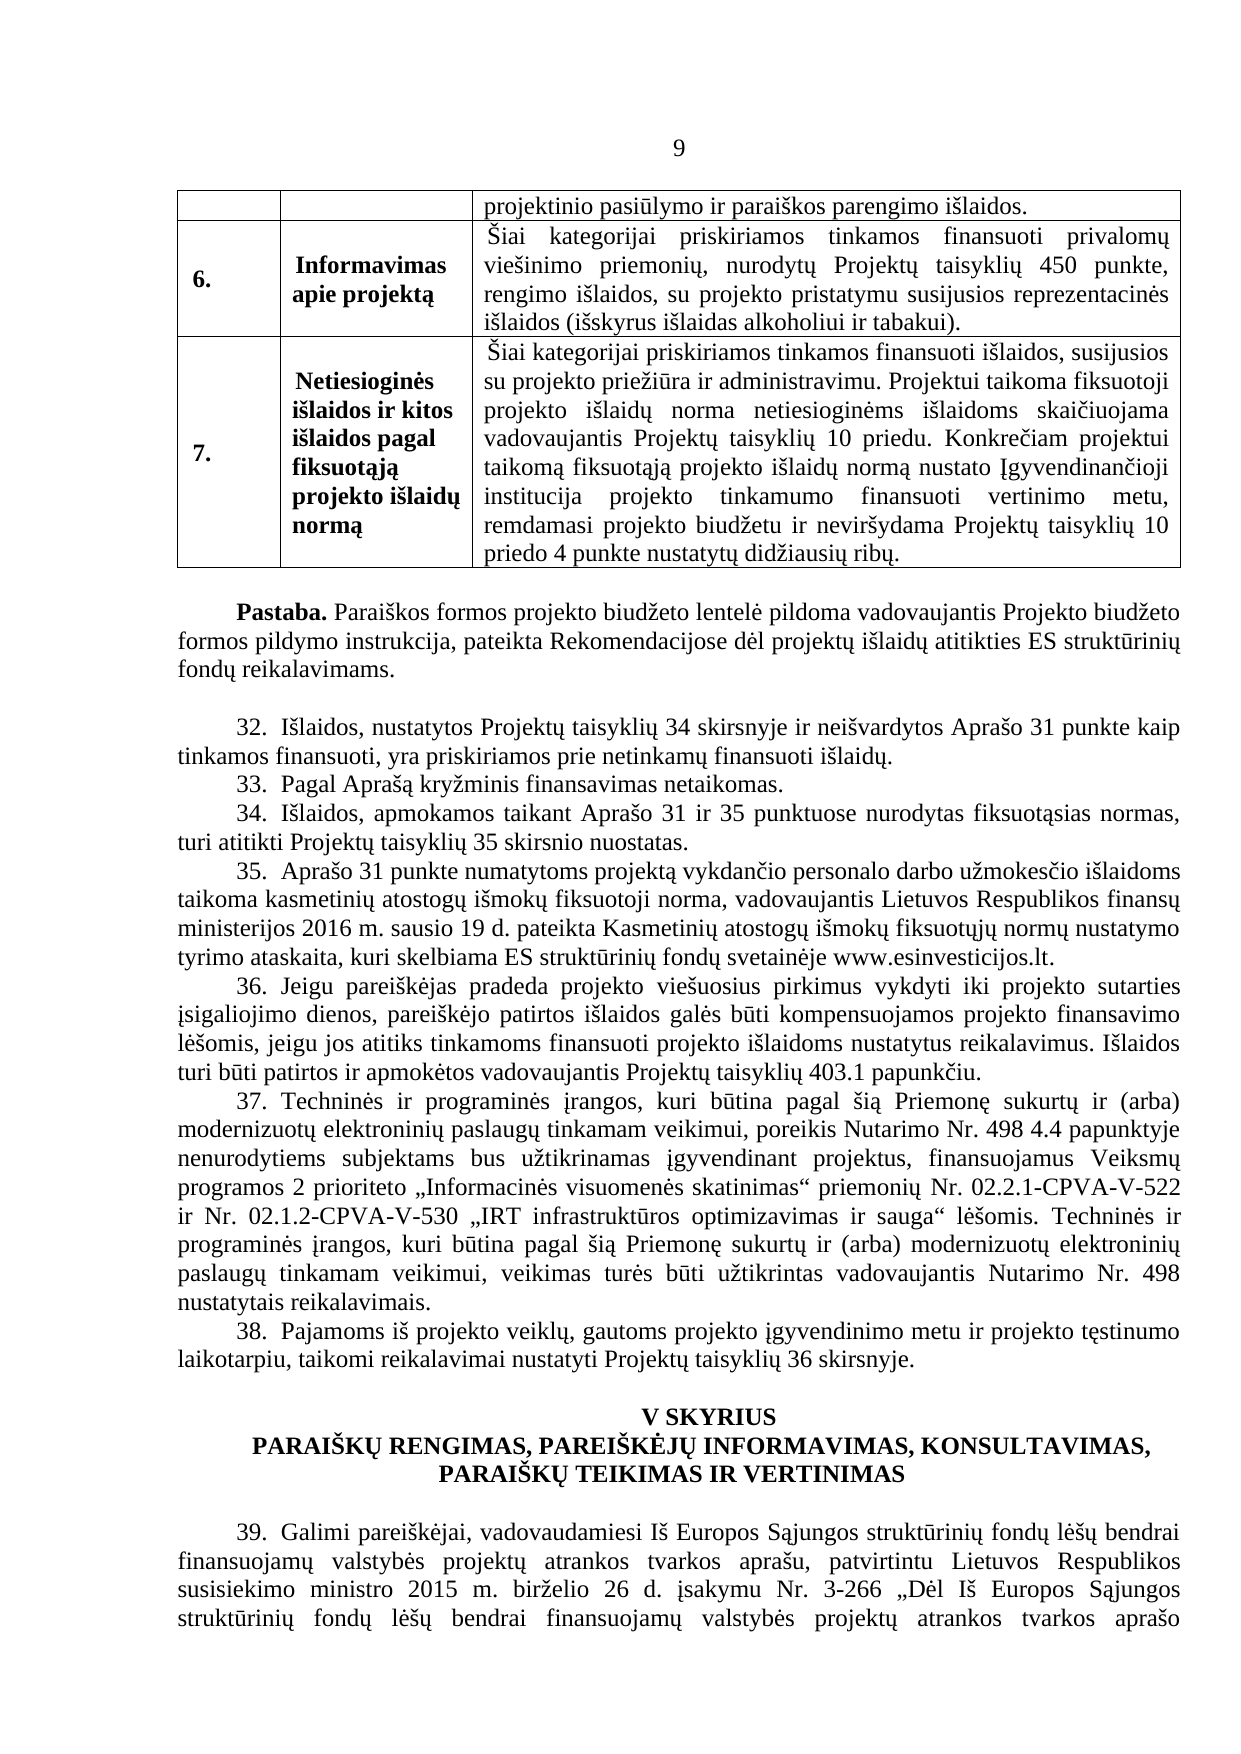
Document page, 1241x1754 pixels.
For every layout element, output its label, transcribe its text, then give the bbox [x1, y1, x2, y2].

table_cell Šiai kategorijai priskiriamos tinkamos finansuoti privalomų viešinimo priemonių, nurodytų Projektų taisyklių 450 punkte, rengimo išlaidos, su projekto pristatymu susijusios reprezentacinės išlaidos (išskyrus išlaidas alkoholiui ir tabakui). [473, 221, 1180, 336]
table_cell 7. [178, 337, 280, 567]
table_cell [178, 191, 280, 220]
table_cell Informavimas apie projektą [281, 221, 472, 336]
text 32. Išlaidos, nustatytos Projektų taisyklių 34 skirsnyje ir neišvardytos Aprašo 31 punkte kaip tinkamos finansuoti, yra priskiriamos prie netinkamų finansuoti išlaidų. [177, 712, 1181, 769]
table_cell 6. [178, 221, 280, 336]
text 37. Techninės ir programinės įrangos, kuri būtina pagal šią Priemonę sukurtų ir (arba) modernizuotų elektroninių paslaugų tinkamam veikimui, poreikis Nutarimo Nr. 498 4.4 papunktyje nenurodytiems subjektams bus užtikrinamas įgyvendinant projektus, finansuojamus Veiksmų programos 2 prioriteto „Informacinės visuomenės skatinimas“ priemonių Nr. 02.2.1-CPVA-V-522 ir Nr. 02.1.2-CPVA-V-530 „IRT infrastruktūros optimizavimas ir sauga“ lėšomis. Techninės ir programinės įrangos, kuri būtina pagal šią Priemonę sukurtų ir (arba) modernizuotų elektroninių paslaugų tinkamam veikimui, veikimas turės būti užtikrintas vadovaujantis Nutarimo Nr. 498 nustatytais reikalavimais. [177, 1086, 1181, 1316]
text 38. Pajamoms iš projekto veiklų, gautoms projekto įgyvendinimo metu ir projekto tęstinumo laikotarpiu, taikomi reikalavimai nustatyti Projektų taisyklių 36 skirsnyje. [177, 1316, 1181, 1373]
text PARAIŠKŲ RENGIMAS, PAREIŠKĖJŲ INFORMAVIMAS, KONSULTAVIMAS, PARAIŠKŲ TEIKIMAS IR VERTINIMAS [177, 1431, 1167, 1488]
text 36. Jeigu pareiškėjas pradeda projekto viešuosius pirkimus vykdyti iki projekto sutarties įsigaliojimo dienos, pareiškėjo patirtos išlaidos galės būti kompensuojamos projekto finansavimo lėšomis, jeigu jos atitiks tinkamoms finansuoti projekto išlaidoms nustatytus reikalavimus. Išlaidos turi būti patirtos ir apmokėtos vadovaujantis Projektų taisyklių 403.1 papunkčiu. [177, 971, 1181, 1086]
text 35. Aprašo 31 punkte numatytoms projektą vykdančio personalo darbo užmokesčio išlaidoms taikoma kasmetinių atostogų išmokų fiksuotoji norma, vadovaujantis Lietuvos Respublikos finansų ministerijos 2016 m. sausio 19 d. pateikta Kasmetinių atostogų išmokų fiksuotųjų normų nustatymo tyrimo ataskaita, kuri skelbiama ES struktūrinių fondų svetainėje www.esinvesticijos.lt. [177, 856, 1181, 971]
text Pastaba. Paraiškos formos projekto biudžeto lentelė pildoma vadovaujantis Projekto biudžeto formos pildymo instrukcija, pateikta Rekomendacijose dėl projektų išlaidų atitikties ES struktūrinių fondų reikalavimams. [177, 597, 1181, 683]
table_cell Šiai kategorijai priskiriamos tinkamos finansuoti išlaidos, susijusios su projekto priežiūra ir administravimu. Projektui taikoma fiksuotoji projekto išlaidų norma netiesioginėms išlaidoms skaičiuojama vadovaujantis Projektų taisyklių 10 priedu. Konkrečiam projektui taikomą fiksuotąją projekto išlaidų normą nustato Įgyvendinančioji institucija projekto tinkamumo finansuoti vertinimo metu, remdamasi projekto biudžetu ir neviršydama Projektų taisyklių 10 priedo 4 punkte nustatytų didžiausių ribų. [473, 337, 1180, 567]
table_cell [281, 191, 472, 220]
table_cell projektinio pasiūlymo ir paraiškos parengimo išlaidos. [473, 191, 1180, 220]
table_cell Netiesioginės išlaidos ir kitos išlaidos pagal fiksuotąją projekto išlaidų normą [281, 337, 472, 567]
text V SKYRIUS [177, 1402, 1181, 1431]
text 34. Išlaidos, apmokamos taikant Aprašo 31 ir 35 punktuose nurodytas fiksuotąsias normas, turi atitikti Projektų taisyklių 35 skirsnio nuostatas. [177, 798, 1181, 856]
text 33. Pagal Aprašą kryžminis finansavimas netaikomas. [177, 769, 1181, 798]
text 39. Galimi pareiškėjai, vadovaudamiesi Iš Europos Sąjungos struktūrinių fondų lėšų bendrai finansuojamų valstybės projektų atrankos tvarkos aprašu, patvirtintu Lietuvos Respublikos susisiekimo ministro 2015 m. birželio 26 d. įsakymu Nr. 3-266 „Dėl Iš Europos Sąjungos struktūrinių fondų lėšų bendrai finansuojamų valstybės projektų atrankos tvarkos aprašo [177, 1517, 1181, 1632]
